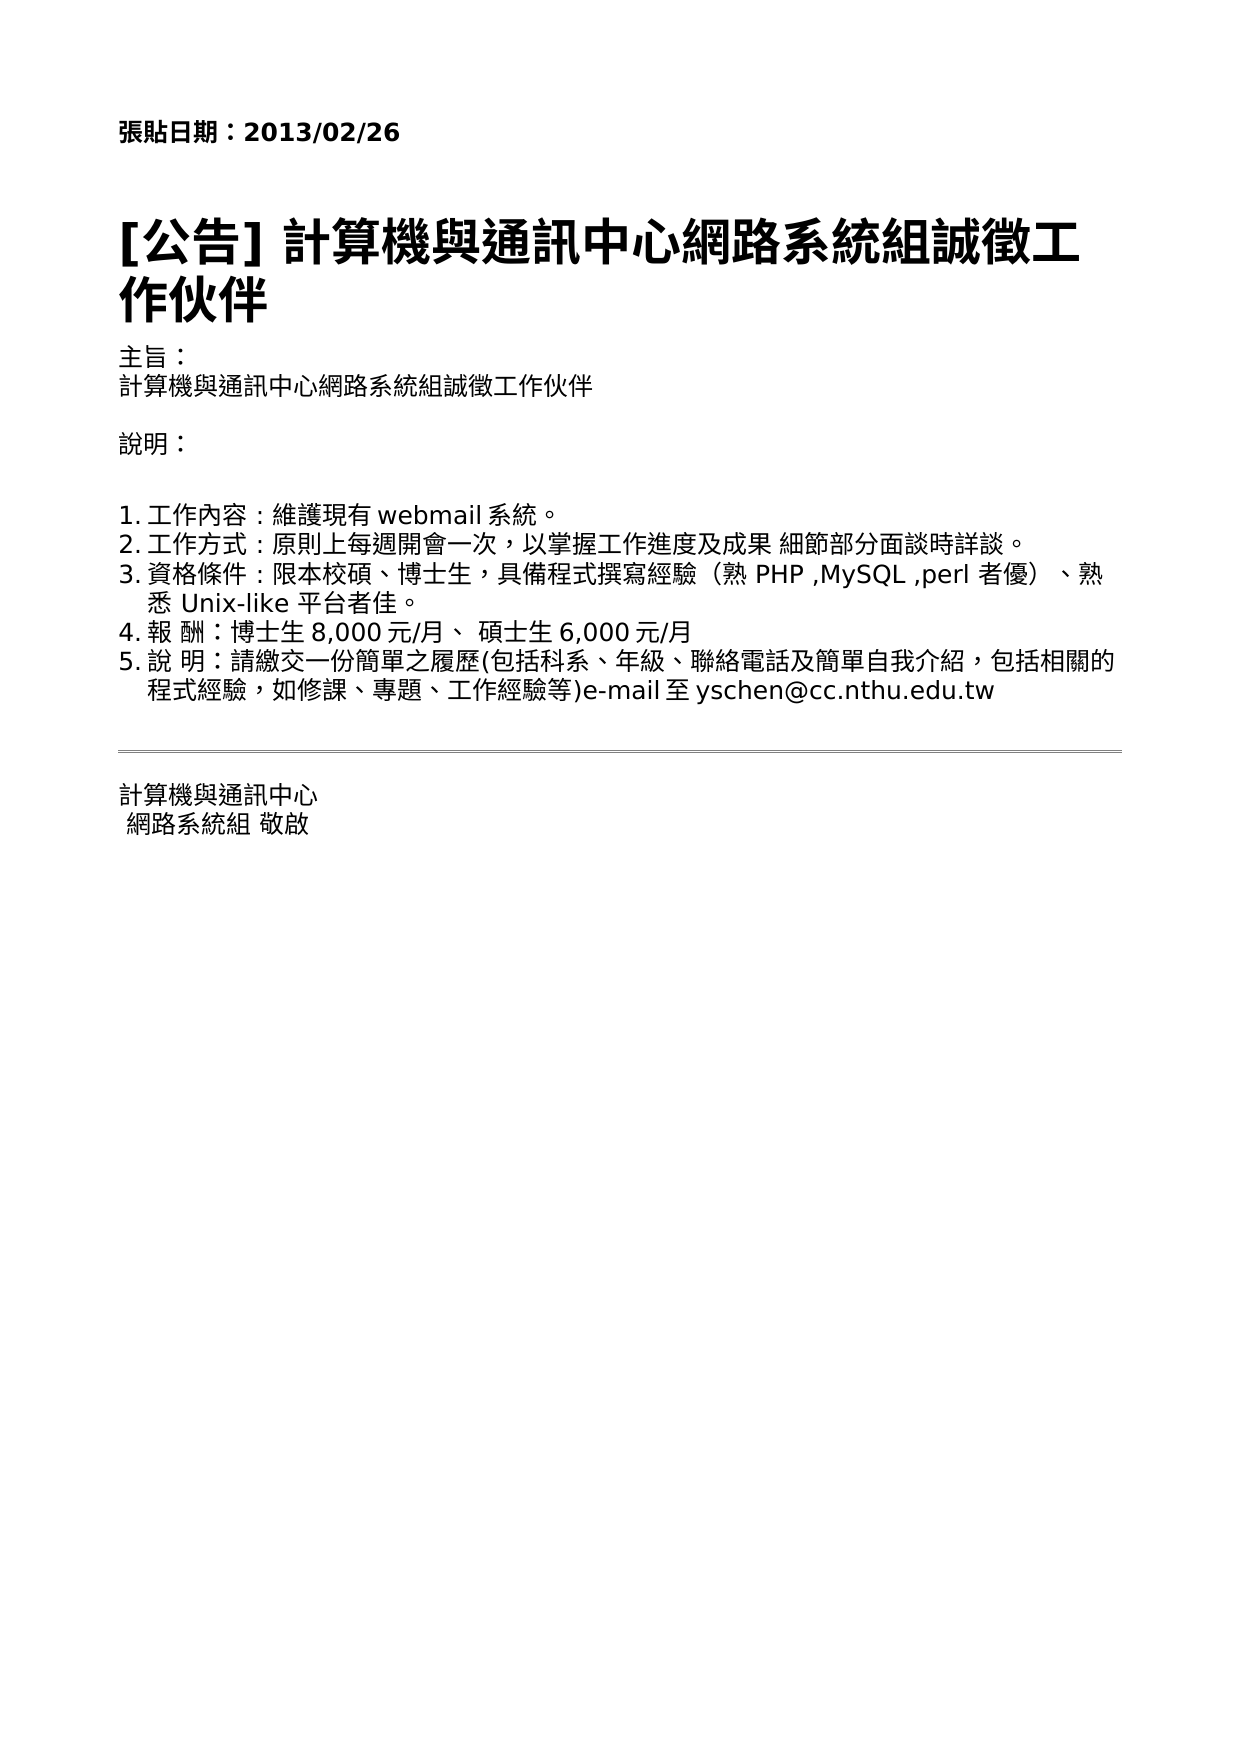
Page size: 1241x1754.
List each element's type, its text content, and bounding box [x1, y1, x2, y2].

list 說 明：請繳交一份簡單之履歷(包括科系、年級、聯絡電話及簡單自我介紹，包括相關的程式經驗，如修課、專題、工作經驗等)e-mail至yschen@cc.nthu.edu.tw [118, 647, 1122, 706]
list 工作內容 : 維護現有webmail系統。 [118, 502, 1122, 531]
list 報 酬：博士生8,000元/月、 碩士生6,000元/月 [118, 618, 1122, 647]
list 資格條件 : 限本校碩、博士生，具備程式撰寫經驗（熟 PHP ,MySQL ,perl 者優）、熟悉 Unix-like 平台者佳。 [118, 560, 1122, 618]
subtitle [公告] 計算機與通訊中心網路系統組誠徵工作伙伴 [118, 214, 1122, 330]
text 計算機與通訊中心 網路系統組 敬啟 [118, 782, 1122, 840]
text 張貼日期：2013/02/26 [118, 118, 1122, 176]
list 工作方式 : 原則上每週開會一次，以掌握工作進度及成果 細節部分面談時詳談。 [118, 531, 1122, 560]
text 主旨： 計算機與通訊中心網路系統組誠徵工作伙伴 說明： [118, 343, 1122, 459]
